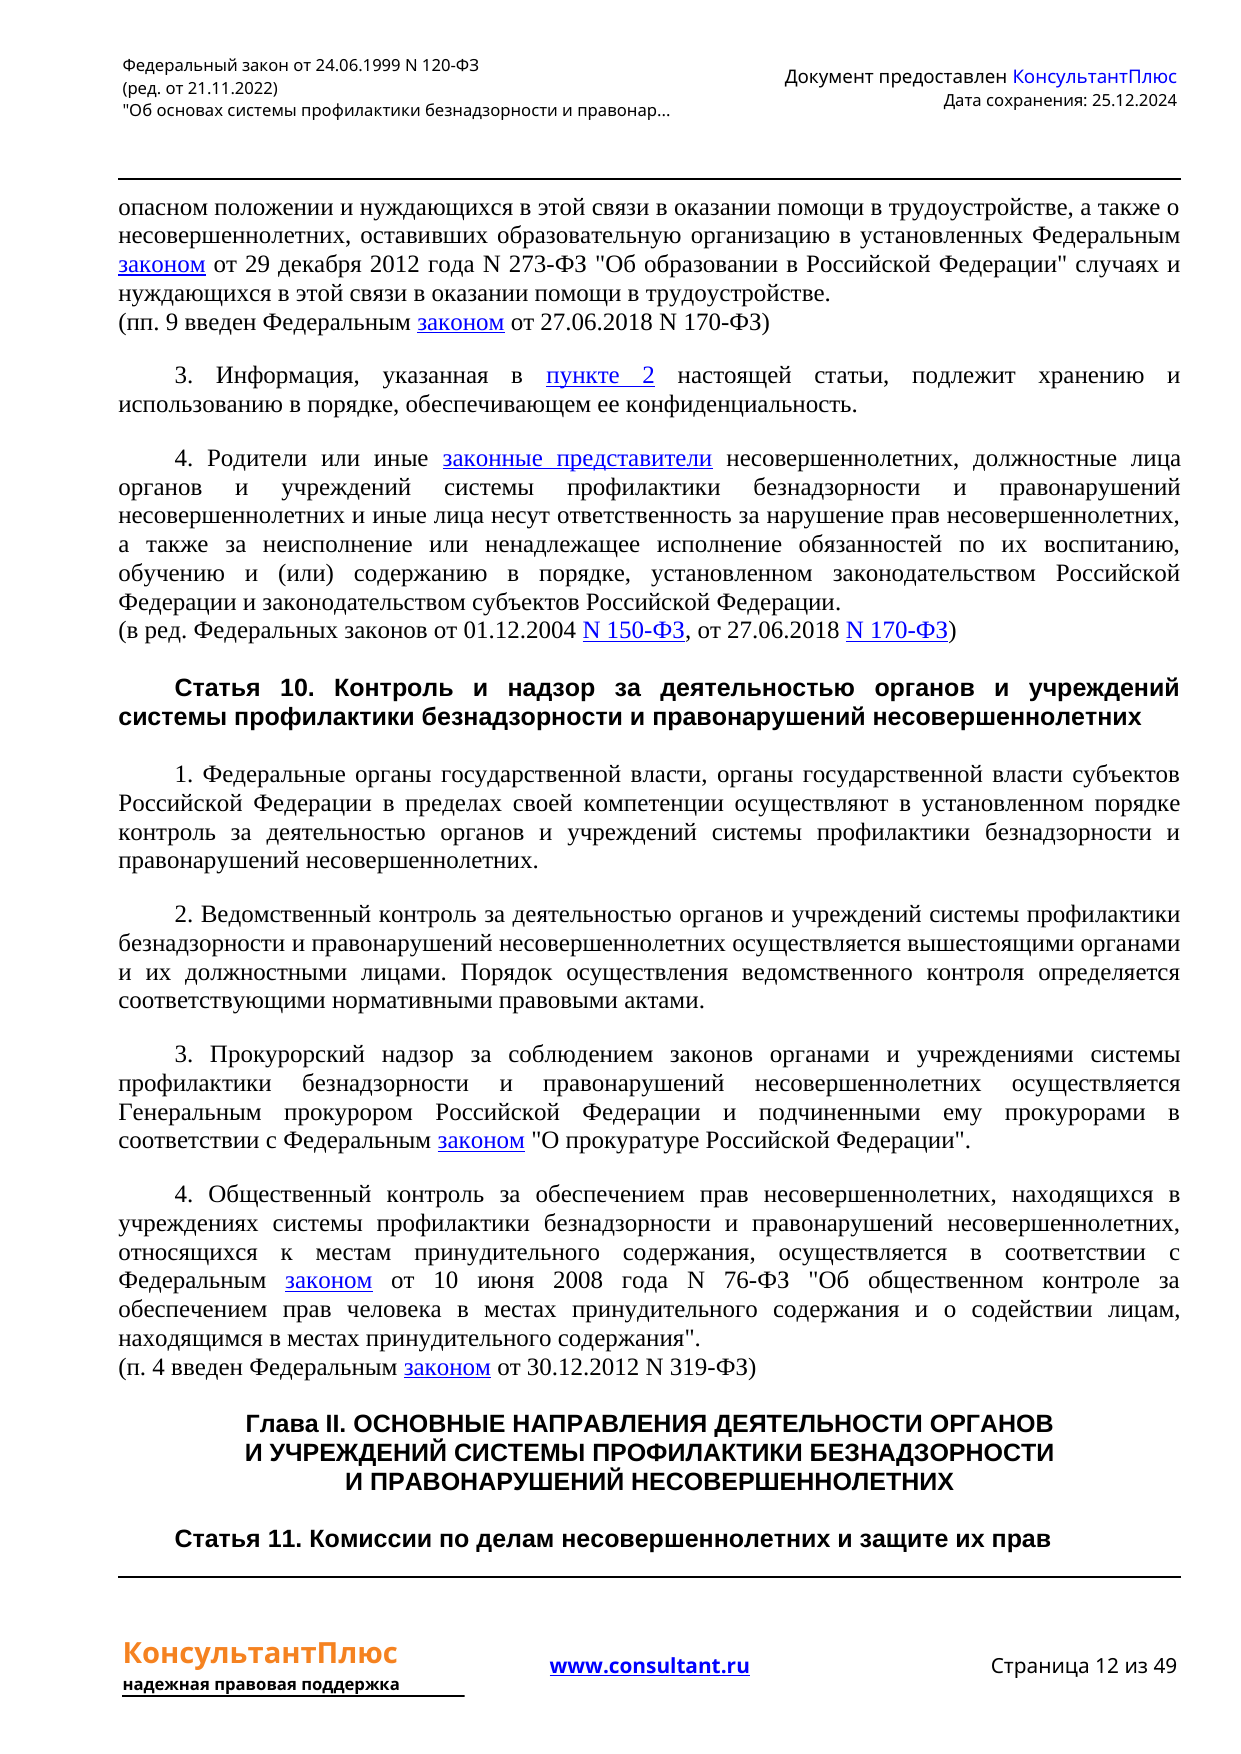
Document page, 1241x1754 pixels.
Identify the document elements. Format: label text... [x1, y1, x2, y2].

title И УЧРЕЖДЕНИЙ СИСТЕМЫ ПРОФИЛАКТИКИ БЕЗНАДЗОРНОСТИ [118, 1438, 1181, 1467]
text (п. 4 введен Федеральным законом от 30.12.2012 N 319-ФЗ) [118, 1352, 1181, 1381]
text 3. Информация, указанная в пункте 2 настоящей статьи, подлежит хранению и использованию в порядке, обеспечивающем ее конфиденциальность. [118, 361, 1181, 418]
text опасном положении и нуждающихся в этой связи в оказании помощи в трудоустройстве, а также о несовершеннолетних, оставивших образовательную организацию в установленных Федеральным законом от 29 декабря 2012 года N 273-ФЗ "Об образовании в Российской Федерации" случаях и нуждающихся в этой связи в оказании помощи в трудоустройстве. [118, 192, 1181, 307]
title Глава II. ОСНОВНЫЕ НАПРАВЛЕНИЯ ДЕЯТЕЛЬНОСТИ ОРГАНОВ [118, 1409, 1181, 1438]
text 4. Общественный контроль за обеспечением прав несовершеннолетних, находящихся в учреждениях системы профилактики безнадзорности и правонарушений несовершеннолетних, относящихся к местам принудительного содержания, осуществляется в соответствии с Федеральным законом от 10 июня 2008 года N 76-ФЗ "Об общественном контроле за обеспечением прав человека в местах принудительного содержания и о содействии лицам, находящимся в местах принудительного содержания". [118, 1179, 1181, 1352]
text 4. Родители или иные законные представители несовершеннолетних, должностные лица органов и учреждений системы профилактики безнадзорности и правонарушений несовершеннолетних и иные лица несут ответственность за нарушение прав несовершеннолетних, а также за неисполнение или ненадлежащее исполнение обязанностей по их воспитанию, обучению и (или) содержанию в порядке, установленном законодательством Российской Федерации и законодательством субъектов Российской Федерации. [118, 443, 1181, 616]
title Статья 10. Контроль и надзор за деятельностью органов и учреждений системы профилактики безнадзорности и правонарушений несовершеннолетних [118, 673, 1181, 731]
text 2. Ведомственный контроль за деятельностью органов и учреждений системы профилактики безнадзорности и правонарушений несовершеннолетних осуществляется вышестоящими органами и их должностными лицами. Порядок осуществления ведомственного контроля определяется соответствующими нормативными правовыми актами. [118, 899, 1181, 1014]
text 3. Прокурорский надзор за соблюдением законов органами и учреждениями системы профилактики безнадзорности и правонарушений несовершеннолетних осуществляется Генеральным прокурором Российской Федерации и подчиненными ему прокурорами в соответствии с Федеральным законом "О прокуратуре Российской Федерации". [118, 1039, 1181, 1154]
text (в ред. Федеральных законов от 01.12.2004 N 150-ФЗ, от 27.06.2018 N 170-ФЗ) [118, 616, 1181, 644]
title И ПРАВОНАРУШЕНИЙ НЕСОВЕРШЕННОЛЕТНИХ [118, 1467, 1181, 1496]
text 1. Федеральные органы государственной власти, органы государственной власти субъектов Российской Федерации в пределах своей компетенции осуществляют в установленном порядке контроль за деятельностью органов и учреждений системы профилактики безнадзорности и правонарушений несовершеннолетних. [118, 759, 1181, 874]
title Статья 11. Комиссии по делам несовершеннолетних и защите их прав [118, 1524, 1181, 1553]
text (пп. 9 введен Федеральным законом от 27.06.2018 N 170-ФЗ) [118, 307, 1181, 336]
